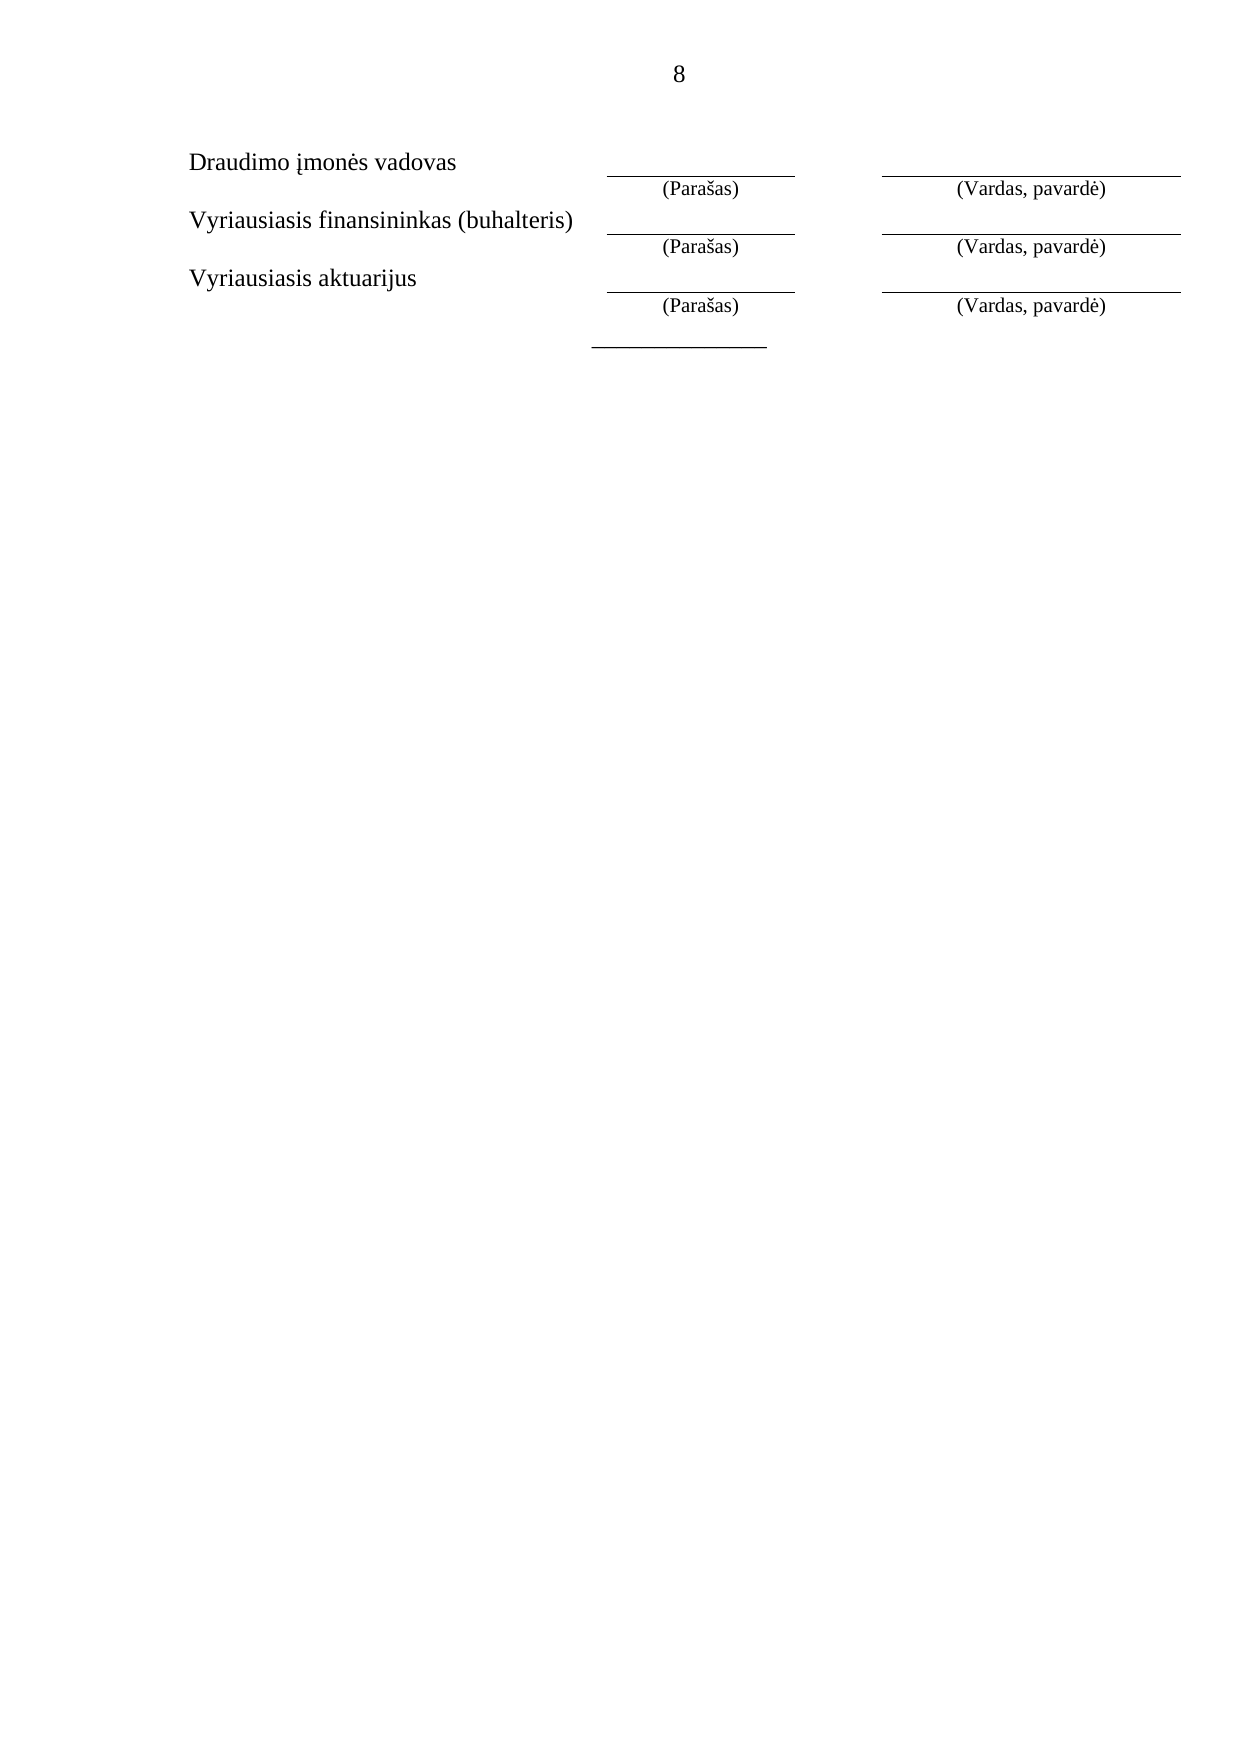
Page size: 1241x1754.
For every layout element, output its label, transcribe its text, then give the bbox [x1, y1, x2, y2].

table_cell [177, 292, 607, 322]
table_cell (Vardas, pavardė) [882, 293, 1181, 322]
table_cell [795, 234, 882, 263]
table_cell (Vardas, pavardė) [882, 177, 1181, 205]
table_header [607, 147, 794, 176]
table_cell [177, 234, 607, 263]
table_header [795, 147, 882, 176]
table_cell (Parašas) [607, 293, 794, 322]
table_cell [882, 205, 1181, 234]
text ______________ [177, 322, 1181, 350]
table_cell [607, 263, 794, 292]
table_cell Vyriausiasis aktuarijus [177, 263, 607, 292]
table_cell [795, 205, 882, 234]
table_header Draudimo įmonės vadovas [177, 147, 607, 176]
table_cell [607, 205, 794, 234]
table_cell [882, 263, 1181, 292]
table_cell Vyriausiasis finansininkas (buhalteris) [177, 205, 607, 234]
table_cell [795, 176, 882, 205]
table_cell (Vardas, pavardė) [882, 235, 1181, 263]
table_cell [795, 292, 882, 322]
table_header [882, 147, 1181, 176]
table_cell (Parašas) [607, 235, 794, 263]
table_cell [795, 263, 882, 292]
table_cell (Parašas) [607, 177, 794, 205]
table_cell [177, 176, 607, 205]
